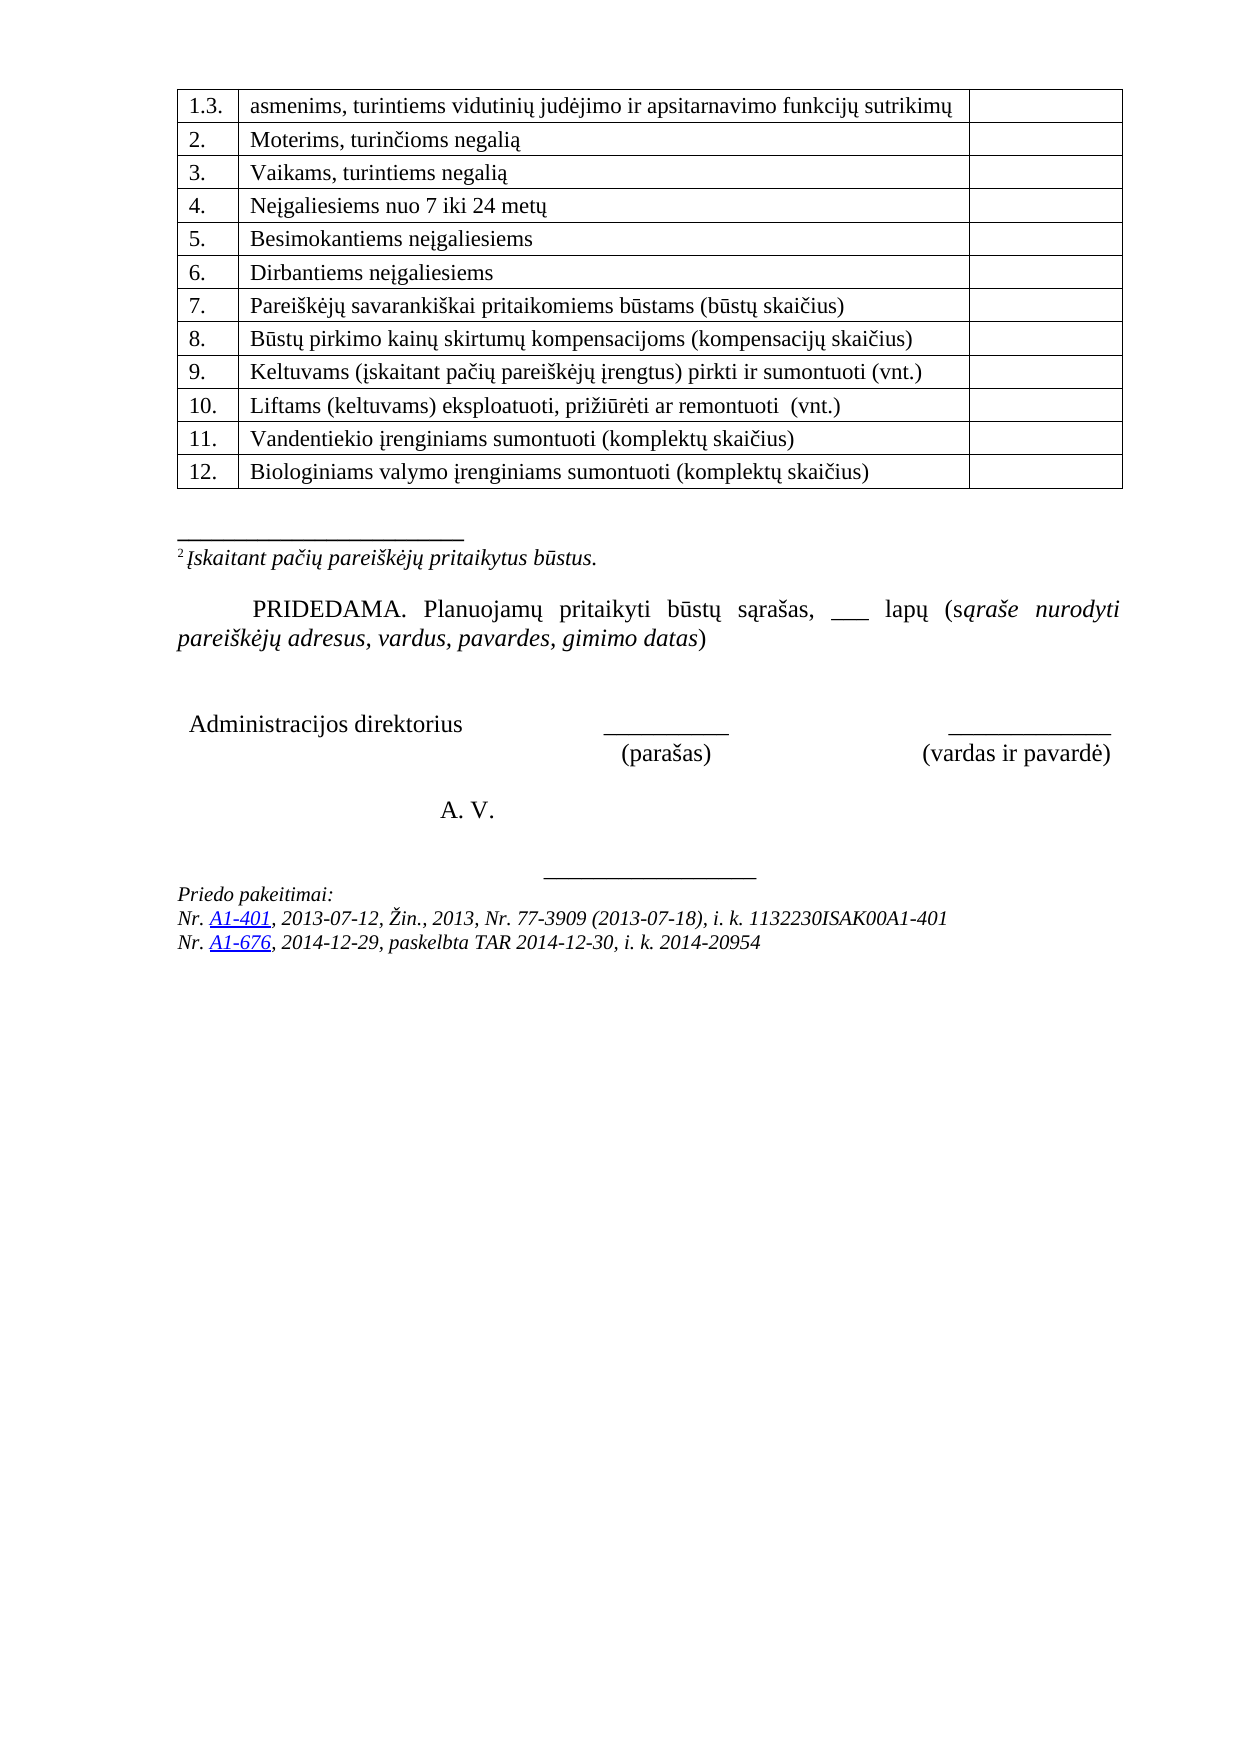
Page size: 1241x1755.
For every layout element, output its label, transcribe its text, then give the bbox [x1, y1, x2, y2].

table_cell Dirbantiems neįgaliesiems [239, 256, 969, 288]
table_cell 4. [178, 189, 238, 222]
table_cell 11. [178, 422, 238, 454]
table_cell [970, 256, 1122, 288]
table_cell [970, 455, 1122, 487]
table_cell 1.3. [178, 90, 238, 122]
table_cell Vandentiekio įrenginiams sumontuoti (komplektų skaičius) [239, 422, 969, 454]
table_cell [970, 123, 1122, 155]
table_cell Keltuvams (įskaitant pačių pareiškėjų įrengtus) pirkti ir sumontuoti (vnt.) [239, 356, 969, 388]
table_cell 9. [178, 356, 238, 388]
table_cell Besimokantiems neįgaliesiems [239, 223, 969, 255]
text PRIDEDAMA. Planuojamų pritaikyti būstų sąrašas, ___ lapų (sąraše nurodyti pareiškėjų adresus, vardus, pavardes, gimimo datas) [177, 594, 1122, 651]
table_cell 12. [178, 455, 238, 487]
table_cell Neįgaliesiems nuo 7 iki 24 metų [239, 189, 969, 222]
table_cell [970, 422, 1122, 454]
text Priedo pakeitimai: [177, 881, 1122, 906]
table_cell [970, 156, 1122, 188]
table_header _____________ (vardas ir pavardė) [781, 709, 1122, 766]
table_cell [970, 90, 1122, 122]
text _________________ [177, 853, 1122, 881]
table_cell 5. [178, 223, 238, 255]
table_cell 10. [178, 389, 238, 421]
table_cell [970, 356, 1122, 388]
table_cell 3. [178, 156, 238, 188]
table_cell [970, 322, 1122, 354]
table_cell 8. [178, 322, 238, 354]
table_cell Liftams (keltuvams) eksploatuoti, prižiūrėti ar remontuoti (vnt.) [239, 389, 969, 421]
text 2 Įskaitant pačių pareiškėjų pritaikytus būstus. [177, 543, 1122, 570]
table_cell [970, 389, 1122, 421]
table_cell [970, 189, 1122, 222]
table_cell Pareiškėjų savarankiškai pritaikomiems būstams (būstų skaičius) [239, 289, 969, 321]
table_cell [970, 289, 1122, 321]
table_cell asmenims, turintiems vidutinių judėjimo ir apsitarnavimo funkcijų sutrikimų [239, 90, 969, 122]
table_cell Vaikams, turintiems negalią [239, 156, 969, 188]
text A. V. [177, 795, 1122, 824]
table_header Administracijos direktorius [177, 709, 552, 766]
table_cell [970, 223, 1122, 255]
table_cell Moterims, turinčioms negalią [239, 123, 969, 155]
table_cell 2. [178, 123, 238, 155]
table_cell Biologiniams valymo įrenginiams sumontuoti (komplektų skaičius) [239, 455, 969, 487]
text Nr. A1-676, 2014-12-29, paskelbta TAR 2014-12-30, i. k. 2014-20954 [177, 929, 1122, 954]
table_header __________ (parašas) [552, 709, 781, 766]
text Nr. A1-401, 2013-07-12, Žin., 2013, Nr. 77-3909 (2013-07-18), i. k. 1132230ISAK00A1-401 [177, 906, 1122, 929]
table_cell 6. [178, 256, 238, 288]
table_cell Būstų pirkimo kainų skirtumų kompensacijoms (kompensacijų skaičius) [239, 322, 969, 354]
text _________________________ [177, 517, 1122, 543]
table_cell 7. [178, 289, 238, 321]
